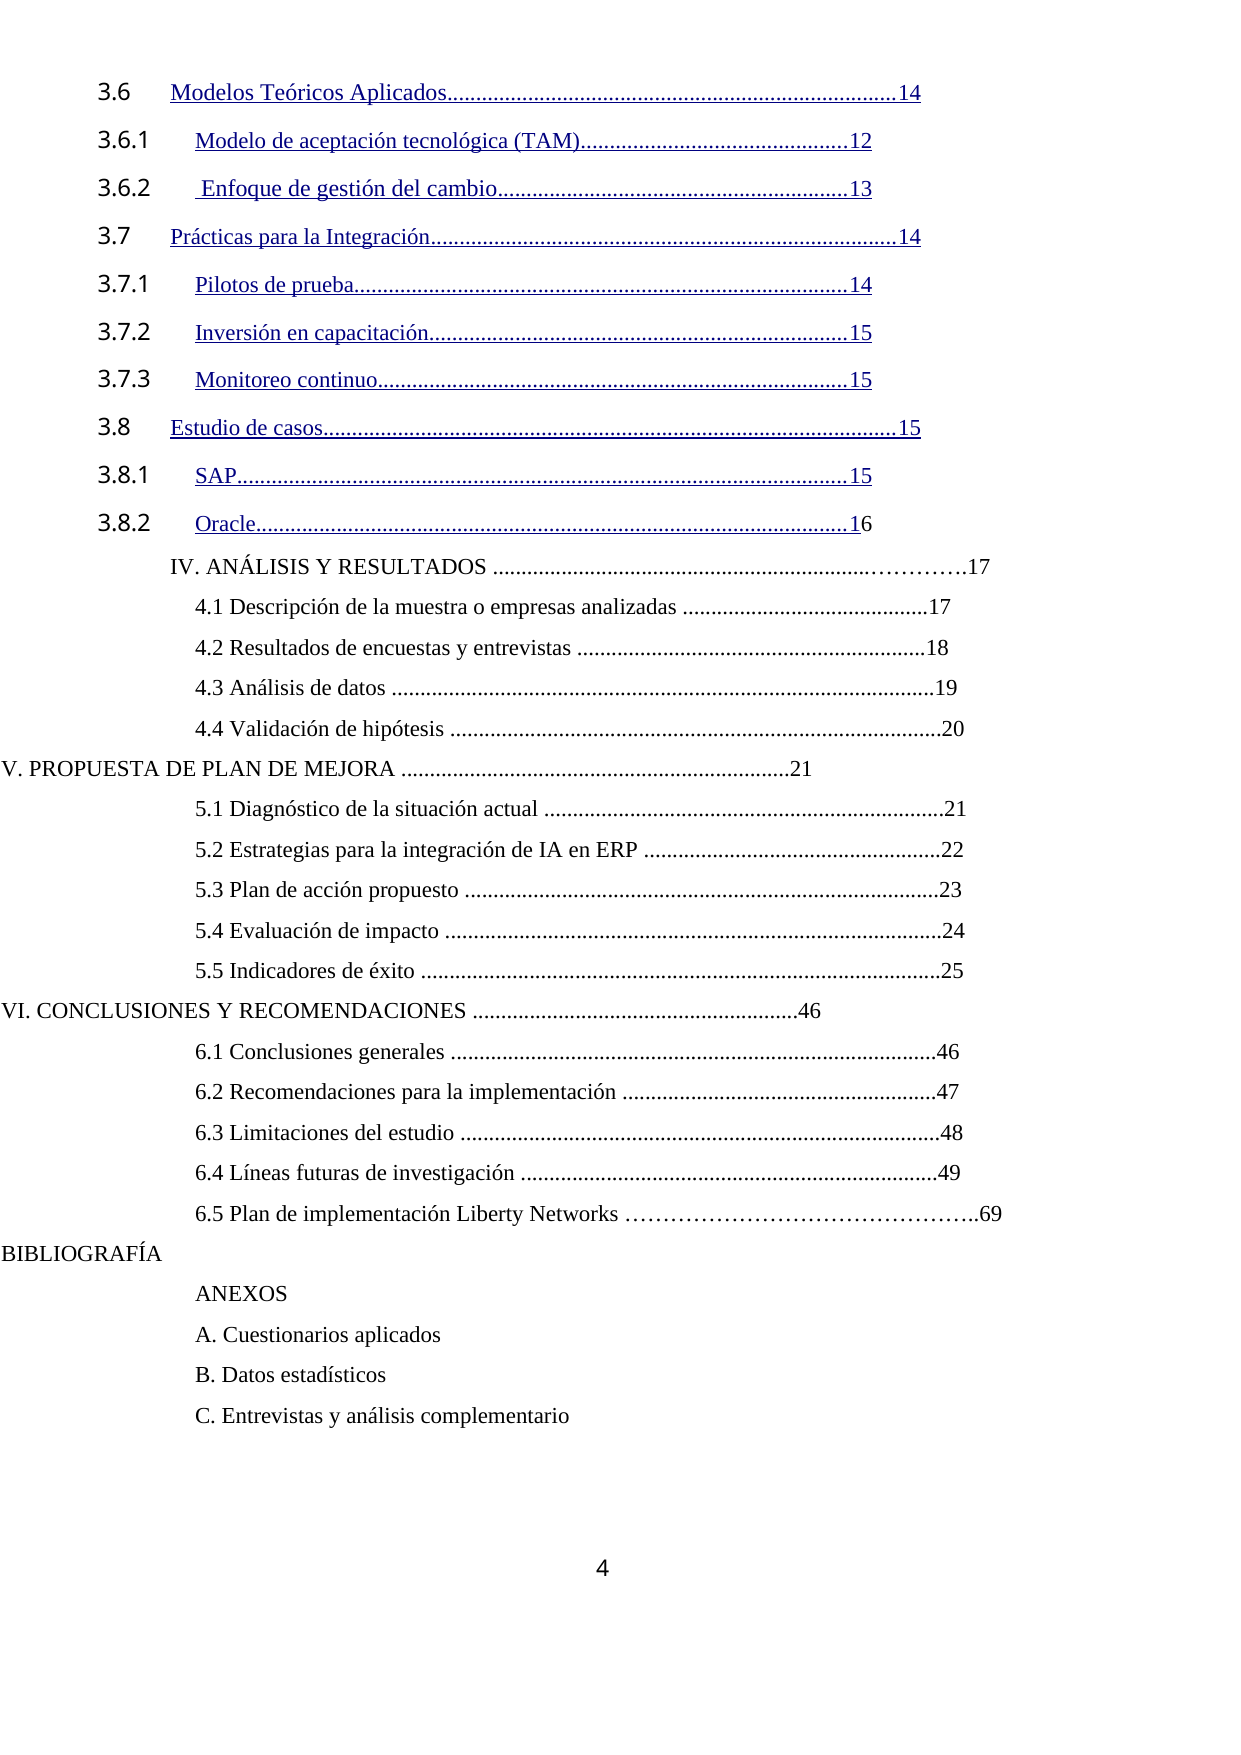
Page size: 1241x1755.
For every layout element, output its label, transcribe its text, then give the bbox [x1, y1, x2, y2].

list Pilotos de prueba 14 [97, 267, 1082, 299]
text 5.1 Diagnóstico de la situación actual ......................................................................21 [195, 796, 1082, 822]
text A. Cuestionarios aplicados [195, 1321, 1082, 1347]
text 5.3 Plan de acción propuesto ...................................................................................23 [195, 876, 1082, 903]
text 4.4 Validación de hipótesis ......................................................................................20 [195, 715, 1082, 741]
list Inversión en capacitación 15 [97, 314, 1082, 347]
list Monitoreo continuo 15 [97, 362, 1082, 395]
text C. Entrevistas y análisis complementario [195, 1402, 1082, 1428]
list Modelo de aceptación tecnológica (TAM) 12 [97, 123, 1082, 155]
text 5.4 Evaluación de impacto .......................................................................................24 [195, 917, 1082, 943]
text 6.2 Recomendaciones para la implementación .......................................................47 [195, 1078, 1082, 1105]
text 6.4 Líneas futuras de investigación .........................................................................49 [195, 1159, 1082, 1186]
text 5.2 Estrategias para la integración de IA en ERP ....................................................22 [195, 836, 1082, 862]
text B. Datos estadísticos [195, 1361, 1082, 1388]
list SAP 15 [97, 458, 1082, 490]
text 4.2 Resultados de encuestas y entrevistas .............................................................18 [195, 634, 1082, 660]
list Enfoque de gestión del cambio 13 [97, 171, 1082, 203]
text IV. ANÁLISIS Y RESULTADOS ..................................................................………….17 [170, 553, 1082, 579]
text 6.1 Conclusiones generales .....................................................................................46 [195, 1038, 1082, 1064]
text 4.1 Descripción de la muestra o empresas analizadas ...........................................17 [195, 593, 1082, 620]
list Oracle 16 [97, 505, 1082, 538]
text 5.5 Indicadores de éxito ...........................................................................................25 [195, 957, 1082, 983]
text 4.3 Análisis de datos ...............................................................................................19 [195, 674, 1082, 701]
text VI. CONCLUSIONES Y RECOMENDACIONES .........................................................46 [1, 998, 1082, 1024]
text 6.5 Plan de implementación Liberty Networks ………………………………………..69 [195, 1200, 1082, 1226]
list Estudio de casos 15 [97, 410, 1082, 443]
text ANEXOS [195, 1281, 1082, 1307]
list Modelos Teóricos Aplicados 14 [97, 75, 1082, 108]
text BIBLIOGRAFÍA [1, 1240, 1082, 1266]
list Prácticas para la Integración 14 [97, 219, 1082, 251]
text 6.3 Limitaciones del estudio ....................................................................................48 [195, 1119, 1082, 1145]
text V. PROPUESTA DE PLAN DE MEJORA ....................................................................21 [1, 755, 1082, 781]
